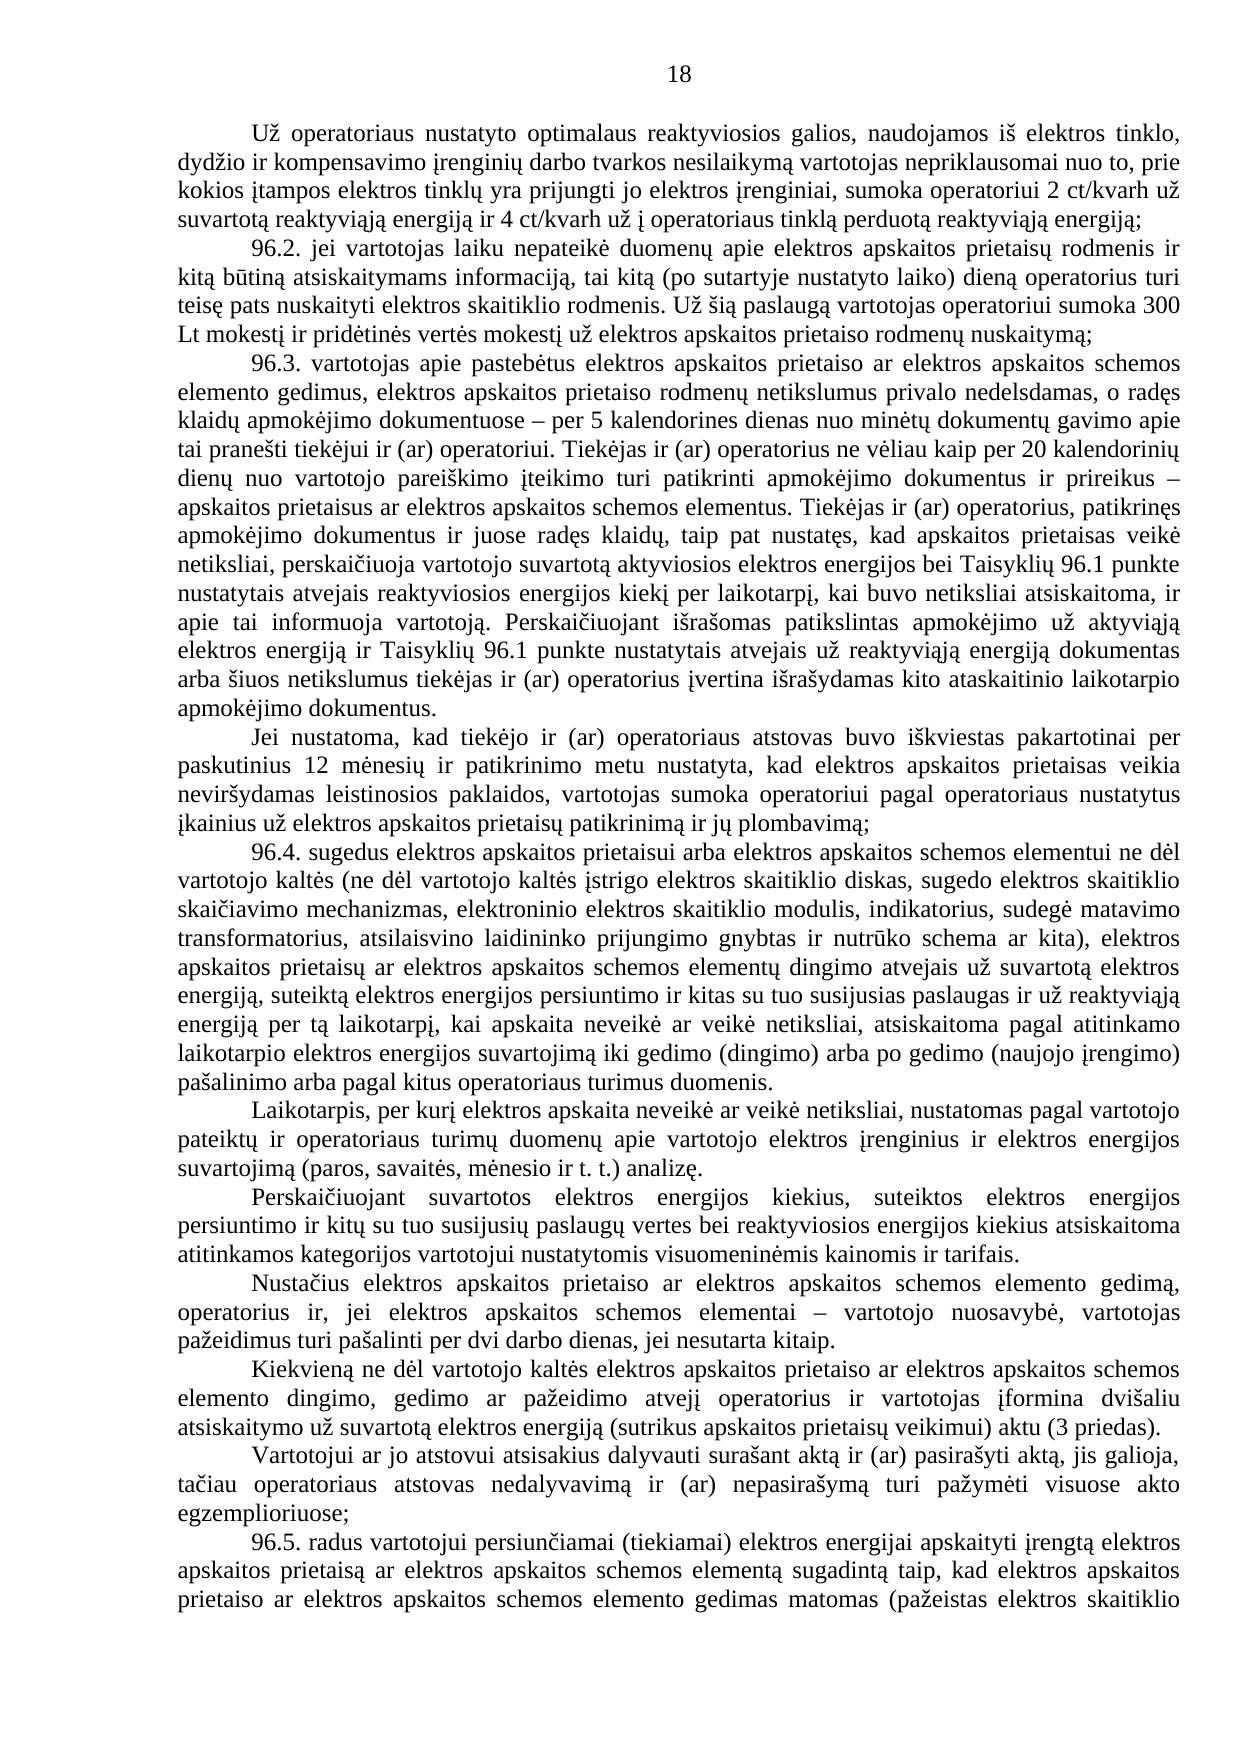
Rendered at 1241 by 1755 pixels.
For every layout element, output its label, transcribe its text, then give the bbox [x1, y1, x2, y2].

text 96.2. jei vartotojas laiku nepateikė duomenų apie elektros apskaitos prietaisų rodmenis ir kitą būtiną atsiskaitymams informaciją, tai kitą (po sutartyje nustatyto laiko) dieną operatorius turi teisę pats nuskaityti elektros skaitiklio rodmenis. Už šią paslaugą vartotojas operatoriui sumoka 300 Lt mokestį ir pridėtinės vertės mokestį už elektros apskaitos prietaiso rodmenų nuskaitymą; [177, 233, 1181, 348]
text Vartotojui ar jo atstovui atsisakius dalyvauti surašant aktą ir (ar) pasirašyti aktą, jis galioja, tačiau operatoriaus atstovas nedalyvavimą ir (ar) nepasirašymą turi pažymėti visuose akto egzemplioriuose; [177, 1441, 1181, 1527]
text 96.5. radus vartotojui persiunčiamai (tiekiamai) elektros energijai apskaityti įrengtą elektros apskaitos prietaisą ar elektros apskaitos schemos elementą sugadintą taip, kad elektros apskaitos prietaiso ar elektros apskaitos schemos elemento gedimas matomas (pažeistas elektros skaitiklio [177, 1527, 1181, 1613]
text Jei nustatoma, kad tiekėjo ir (ar) operatoriaus atstovas buvo iškviestas pakartotinai per paskutinius 12 mėnesių ir patikrinimo metu nustatyta, kad elektros apskaitos prietaisas veikia neviršydamas leistinosios paklaidos, vartotojas sumoka operatoriui pagal operatoriaus nustatytus įkainius už elektros apskaitos prietaisų patikrinimą ir jų plombavimą; [177, 722, 1181, 837]
text Kiekvieną ne dėl vartotojo kaltės elektros apskaitos prietaiso ar elektros apskaitos schemos elemento dingimo, gedimo ar pažeidimo atvejį operatorius ir vartotojas įformina dvišaliu atsiskaitymo už suvartotą elektros energiją (sutrikus apskaitos prietaisų veikimui) aktu (3 priedas). [177, 1354, 1181, 1441]
text 96.4. sugedus elektros apskaitos prietaisui arba elektros apskaitos schemos elementui ne dėl vartotojo kaltės (ne dėl vartotojo kaltės įstrigo elektros skaitiklio diskas, sugedo elektros skaitiklio skaičiavimo mechanizmas, elektroninio elektros skaitiklio modulis, indikatorius, sudegė matavimo transformatorius, atsilaisvino laidininko prijungimo gnybtas ir nutrūko schema ar kita), elektros apskaitos prietaisų ar elektros apskaitos schemos elementų dingimo atvejais už suvartotą elektros energiją, suteiktą elektros energijos persiuntimo ir kitas su tuo susijusias paslaugas ir už reaktyviąją energiją per tą laikotarpį, kai apskaita neveikė ar veikė netiksliai, atsiskaitoma pagal atitinkamo laikotarpio elektros energijos suvartojimą iki gedimo (dingimo) arba po gedimo (naujojo įrengimo) pašalinimo arba pagal kitus operatoriaus turimus duomenis. [177, 837, 1181, 1096]
text 96.3. vartotojas apie pastebėtus elektros apskaitos prietaiso ar elektros apskaitos schemos elemento gedimus, elektros apskaitos prietaiso rodmenų netikslumus privalo nedelsdamas, o radęs klaidų apmokėjimo dokumentuose – per 5 kalendorines dienas nuo minėtų dokumentų gavimo apie tai pranešti tiekėjui ir (ar) operatoriui. Tiekėjas ir (ar) operatorius ne vėliau kaip per 20 kalendorinių dienų nuo vartotojo pareiškimo įteikimo turi patikrinti apmokėjimo dokumentus ir prireikus – apskaitos prietaisus ar elektros apskaitos schemos elementus. Tiekėjas ir (ar) operatorius, patikrinęs apmokėjimo dokumentus ir juose radęs klaidų, taip pat nustatęs, kad apskaitos prietaisas veikė netiksliai, perskaičiuoja vartotojo suvartotą aktyviosios elektros energijos bei Taisyklių 96.1 punkte nustatytais atvejais reaktyviosios energijos kiekį per laikotarpį, kai buvo netiksliai atsiskaitoma, ir apie tai informuoja vartotoją. Perskaičiuojant išrašomas patikslintas apmokėjimo už aktyviąją elektros energiją ir Taisyklių 96.1 punkte nustatytais atvejais už reaktyviąją energiją dokumentas arba šiuos netikslumus tiekėjas ir (ar) operatorius įvertina išrašydamas kito ataskaitinio laikotarpio apmokėjimo dokumentus. [177, 348, 1181, 722]
text Perskaičiuojant suvartotos elektros energijos kiekius, suteiktos elektros energijos persiuntimo ir kitų su tuo susijusių paslaugų vertes bei reaktyviosios energijos kiekius atsiskaitoma atitinkamos kategorijos vartotojui nustatytomis visuomeninėmis kainomis ir tarifais. [177, 1182, 1181, 1268]
text Už operatoriaus nustatyto optimalaus reaktyviosios galios, naudojamos iš elektros tinklo, dydžio ir kompensavimo įrenginių darbo tvarkos nesilaikymą vartotojas nepriklausomai nuo to, prie kokios įtampos elektros tinklų yra prijungti jo elektros įrenginiai, sumoka operatoriui 2 ct/kvarh už suvartotą reaktyviąją energiją ir 4 ct/kvarh už į operatoriaus tinklą perduotą reaktyviąją energiją; [177, 118, 1181, 233]
text Nustačius elektros apskaitos prietaiso ar elektros apskaitos schemos elemento gedimą, operatorius ir, jei elektros apskaitos schemos elementai – vartotojo nuosavybė, vartotojas pažeidimus turi pašalinti per dvi darbo dienas, jei nesutarta kitaip. [177, 1268, 1181, 1354]
text Laikotarpis, per kurį elektros apskaita neveikė ar veikė netiksliai, nustatomas pagal vartotojo pateiktų ir operatoriaus turimų duomenų apie vartotojo elektros įrenginius ir elektros energijos suvartojimą (paros, savaitės, mėnesio ir t. t.) analizę. [177, 1096, 1181, 1182]
